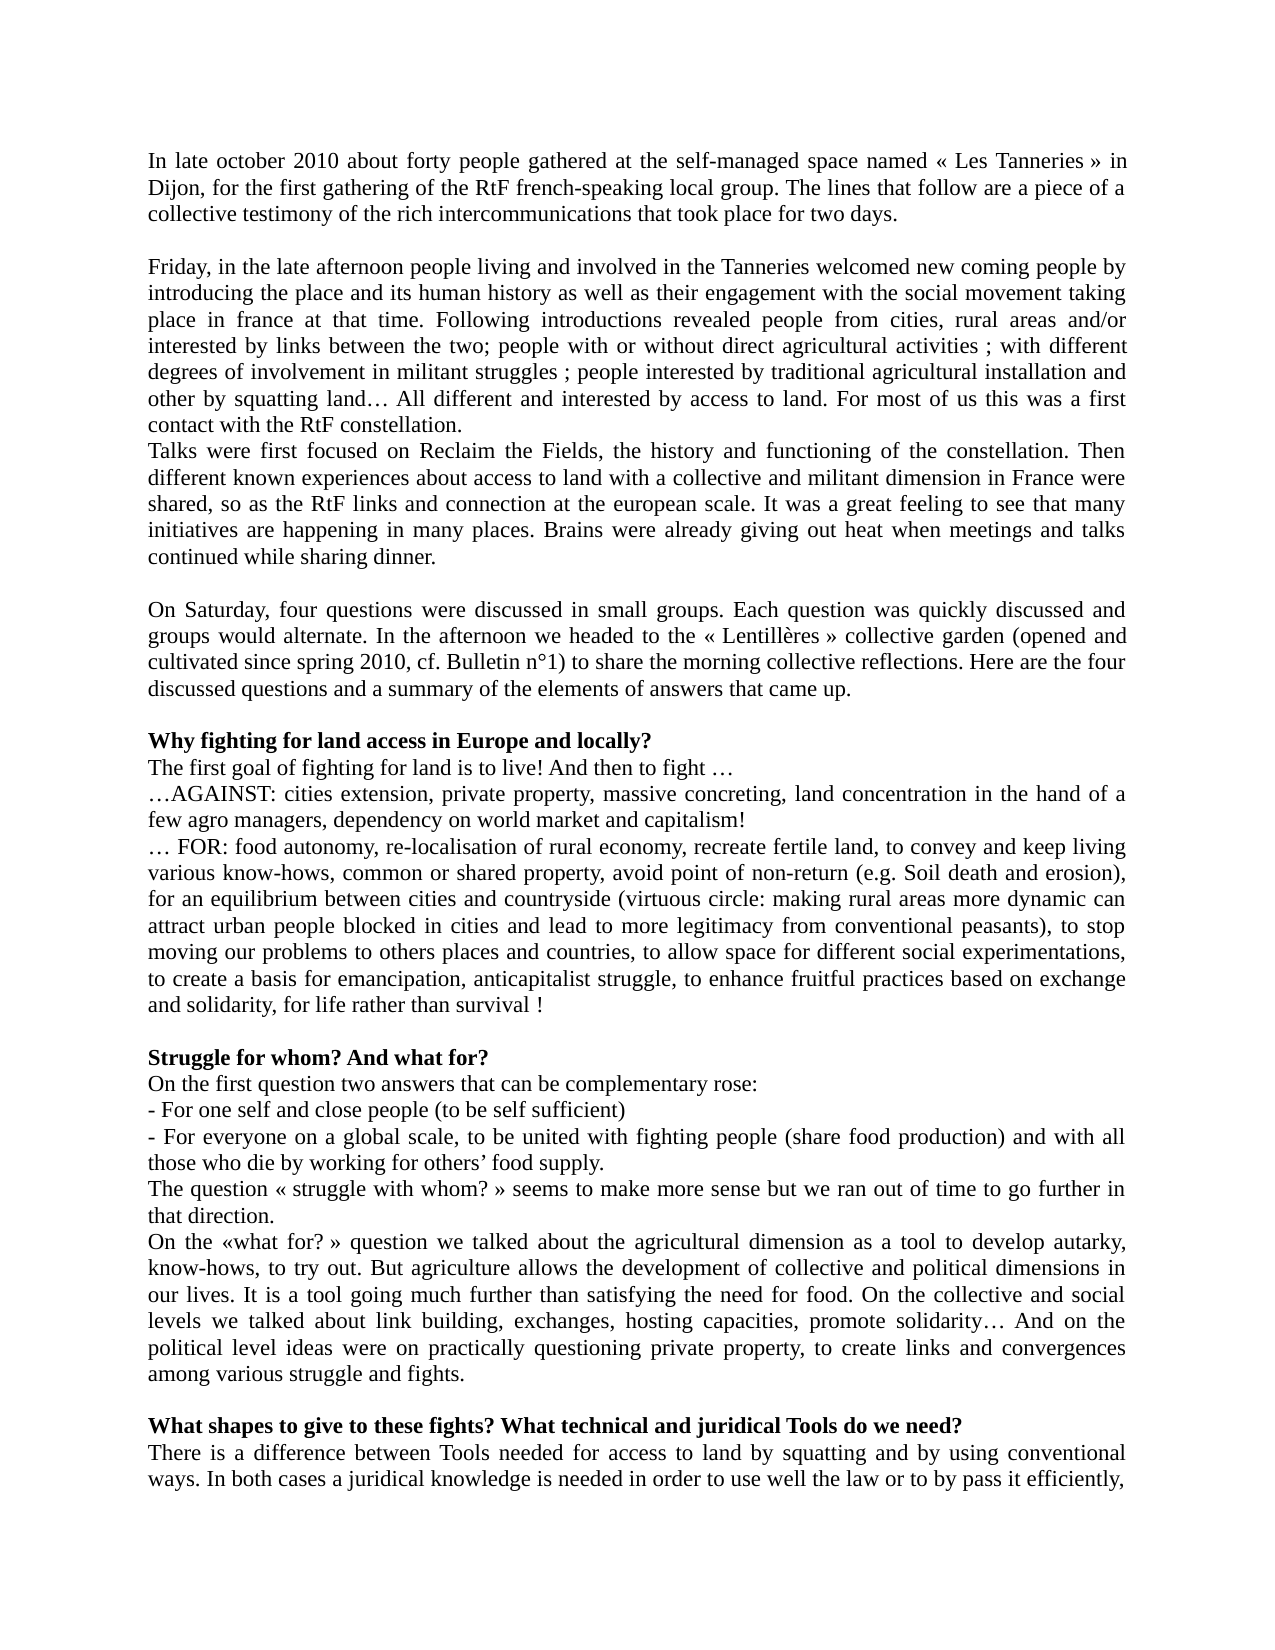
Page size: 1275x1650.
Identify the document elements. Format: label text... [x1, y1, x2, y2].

text Struggle for whom? And what for? [148, 1044, 1127, 1070]
text …AGAINST: cities extension, private property, massive concreting, land concentration in the hand of a few agro managers, dependency on world market and capitalism! [148, 780, 1127, 833]
text - For everyone on a global scale, to be united with fighting people (share food production) and with all those who die by working for others’ food supply. [148, 1123, 1127, 1175]
text There is a difference between Tools needed for access to land by squatting and by using conventional ways. In both cases a juridical knowledge is needed in order to use well the law or to by pass it efficiently, [148, 1439, 1127, 1492]
text On Saturday, four questions were discussed in small groups. Each question was quickly discussed and groups would alternate. In the afternoon we headed to the « Lentillères » collective garden (opened and cultivated since spring 2010, cf. Bulletin n°1) to share the morning collective reflections. Here are the four discussed questions and a summary of the elements of answers that came up. [148, 596, 1127, 701]
text What shapes to give to these fights? What technical and juridical Tools do we need? [148, 1413, 1127, 1439]
text Talks were first focused on Reclaim the Fields, the history and functioning of the constellation. Then different known experiences about access to land with a collective and militant dimension in France were shared, so as the RtF links and connection at the european scale. It was a great feeling to see that many initiatives are happening in many places. Brains were already giving out heat when meetings and talks continued while sharing dinner. [148, 437, 1127, 569]
text Why fighting for land access in Europe and locally? [148, 727, 1127, 754]
text In late october 2010 about forty people gathered at the self-managed space named « Les Tanneries » in Dijon, for the first gathering of the RtF french-speaking local group. The lines that follow are a piece of a collective testimony of the rich intercommunications that took place for two days. [148, 148, 1127, 227]
text Friday, in the late afternoon people living and involved in the Tanneries welcomed new coming people by introducing the place and its human history as well as their engagement with the social movement taking place in france at that time. Following introductions revealed people from cities, rural areas and/or interested by links between the two; people with or without direct agricultural activities ; with different degrees of involvement in militant struggles ; people interested by traditional agricultural installation and other by squatting land… All different and interested by access to land. For most of us this was a first contact with the RtF constellation. [148, 253, 1127, 437]
text … FOR: food autonomy, re-localisation of rural economy, recreate fertile land, to convey and keep living various know-hows, common or shared property, avoid point of non-return (e.g. Soil death and erosion), for an equilibrium between cities and countryside (virtuous circle: making rural areas more dynamic can attract urban people blocked in cities and lead to more legitimacy from conventional peasants), to stop moving our problems to others places and countries, to allow space for different social experimentations, to create a basis for emancipation, anticapitalist struggle, to enhance fruitful practices based on exchange and solidarity, for life rather than survival ! [148, 833, 1127, 1017]
text On the «what for? » question we talked about the agricultural dimension as a tool to develop autarky, know-hows, to try out. But agriculture allows the development of collective and political dimensions in our lives. It is a tool going much further than satisfying the need for food. On the collective and social levels we talked about link building, exchanges, hosting capacities, promote solidarity… And on the political level ideas were on practically questioning private property, to create links and convergences among various struggle and fights. [148, 1228, 1127, 1386]
text - For one self and close people (to be self sufficient) [148, 1096, 1127, 1123]
text On the first question two answers that can be complementary rose: [148, 1070, 1127, 1096]
text The question « struggle with whom? » seems to make more sense but we ran out of time to go further in that direction. [148, 1175, 1127, 1228]
text The first goal of fighting for land is to live! And then to fight … [148, 754, 1127, 780]
